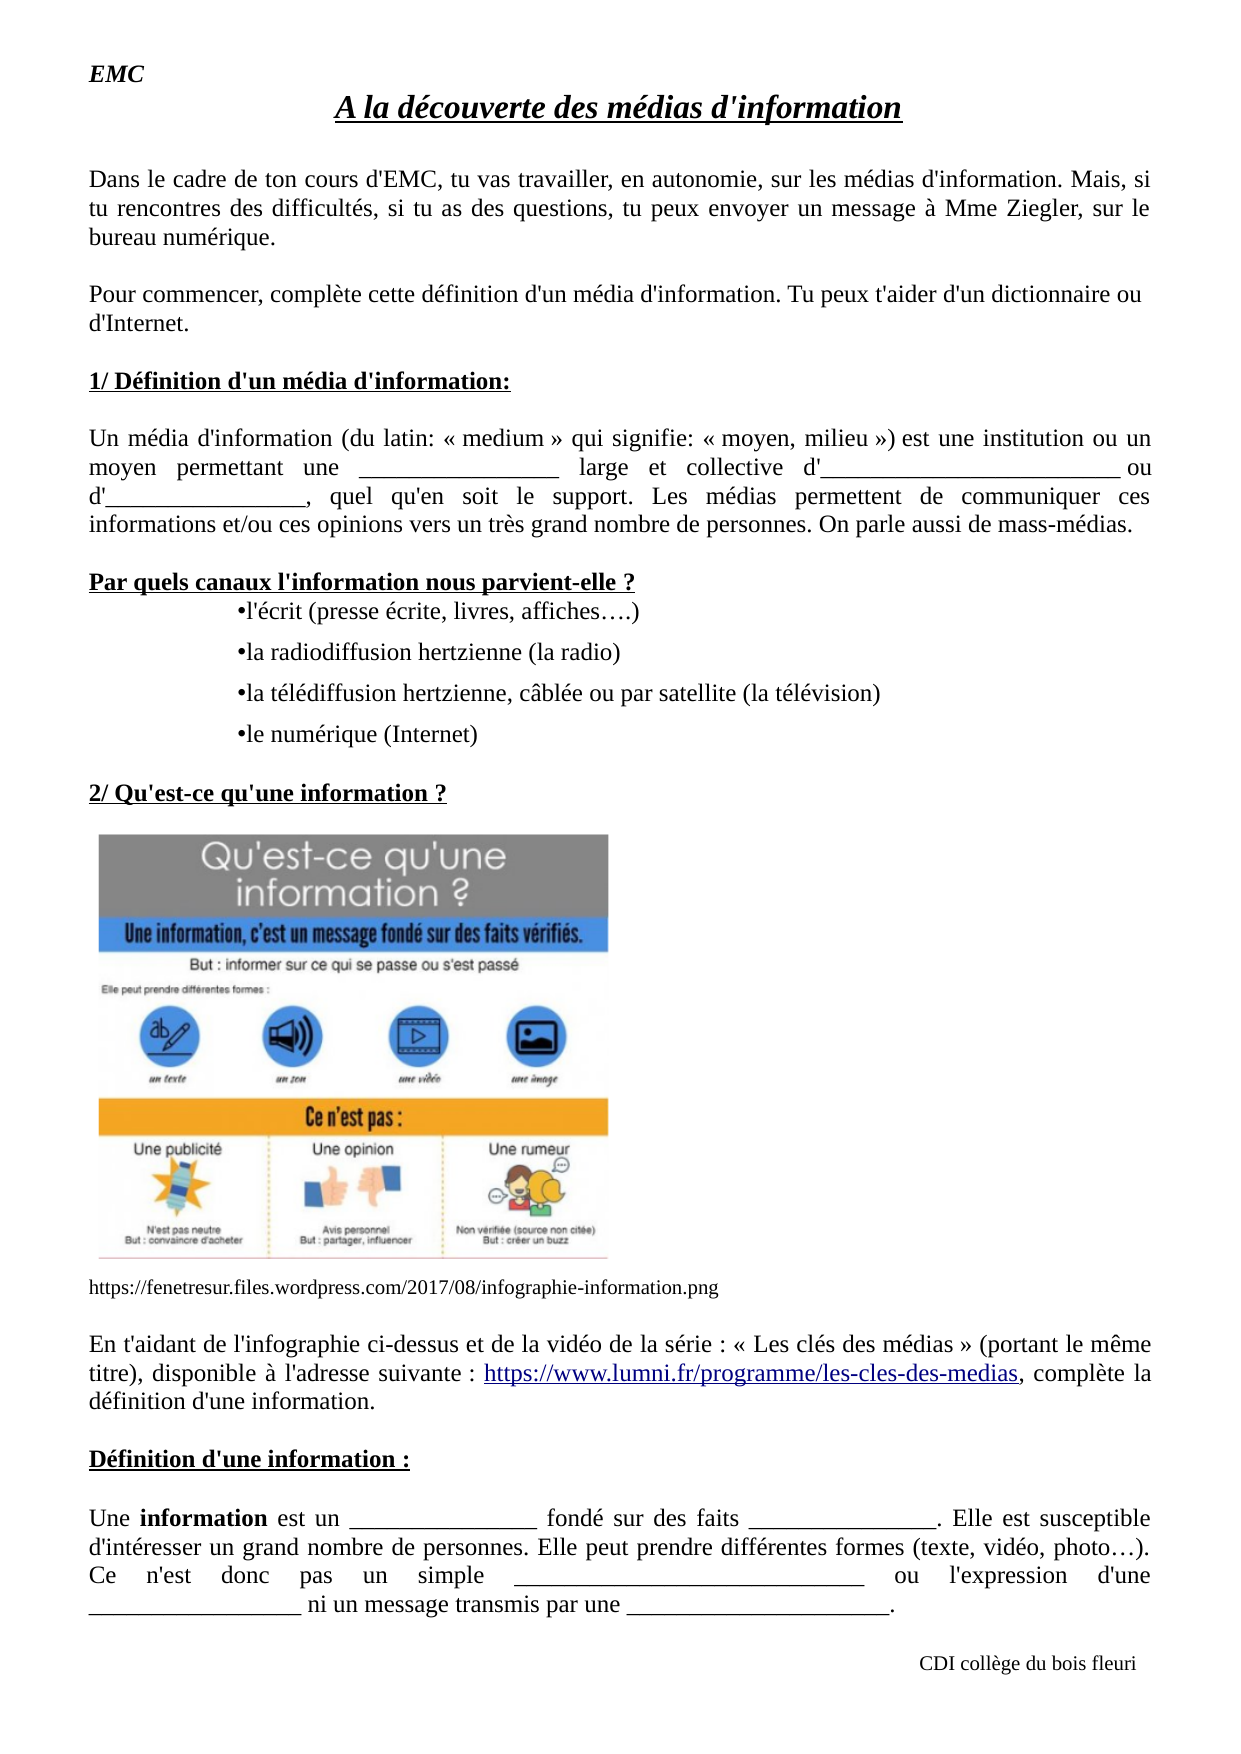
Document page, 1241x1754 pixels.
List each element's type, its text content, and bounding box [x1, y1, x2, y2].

text Un média d'information (du latin: « medium » qui signifie: « moyen, milieu ») est une institution ou un moyen permettant une ________________ large et collective d'________________________ ou d'________________, quel qu'en soit le support. Les médias permettent de communiquer ces informations et/ou ces opinions vers un très grand nombre de personnes. On parle aussi de mass-médias. [88, 423, 1152, 538]
text Définition d'une information : [88, 1444, 1152, 1473]
text A la découverte des médias d'information [88, 88, 1152, 126]
list le numérique (Internet) [88, 719, 1152, 748]
list l'écrit (presse écrite, livres, affiches….) [88, 596, 1152, 624]
text 2/ Qu'est-ce qu'une information ? [88, 778, 1152, 806]
list la radiodiffusion hertzienne (la radio) [88, 637, 1152, 666]
text https://fenetresur.files.wordpress.com/2017/08/infographie-information.png [88, 836, 1152, 1299]
list la télédiffusion hertzienne, câblée ou par satellite (la télévision) [88, 678, 1152, 707]
text En t'aidant de l'infographie ci-dessus et de la vidéo de la série : « Les clés des médias » (portant le même titre), disponible à l'adresse suivante : https://www.lumni.fr/programme/les-cles-des-medias, complète la définition d'une information. [88, 1329, 1152, 1415]
text 1/ Définition d'un média d'information: [88, 366, 1152, 394]
text Pour commencer, complète cette définition d'un média d'information. Tu peux t'aider d'un dictionnaire ou d'Internet. [88, 279, 1152, 337]
text Dans le cadre de ton cours d'EMC, tu vas travailler, en autonomie, sur les médias d'information. Mais, si tu rencontres des difficultés, si tu as des questions, tu peux envoyer un message à Mme Ziegler, sur le bureau numérique. [88, 164, 1152, 251]
text EMC [88, 59, 1152, 88]
picture [93, 824, 647, 1276]
text Par quels canaux l'information nous parvient-elle ? [88, 567, 1152, 596]
text Une information est un _______________ fondé sur des faits _______________. Elle est susceptible d'intéresser un grand nombre de personnes. Elle peut prendre différentes formes (texte, vidéo, photo…). Ce n'est donc pas un simple ____________________________ ou l'expression d'une _________________ ni un message transmis par une _____________________. CDI collège du bois fleuri [88, 1503, 1152, 1675]
